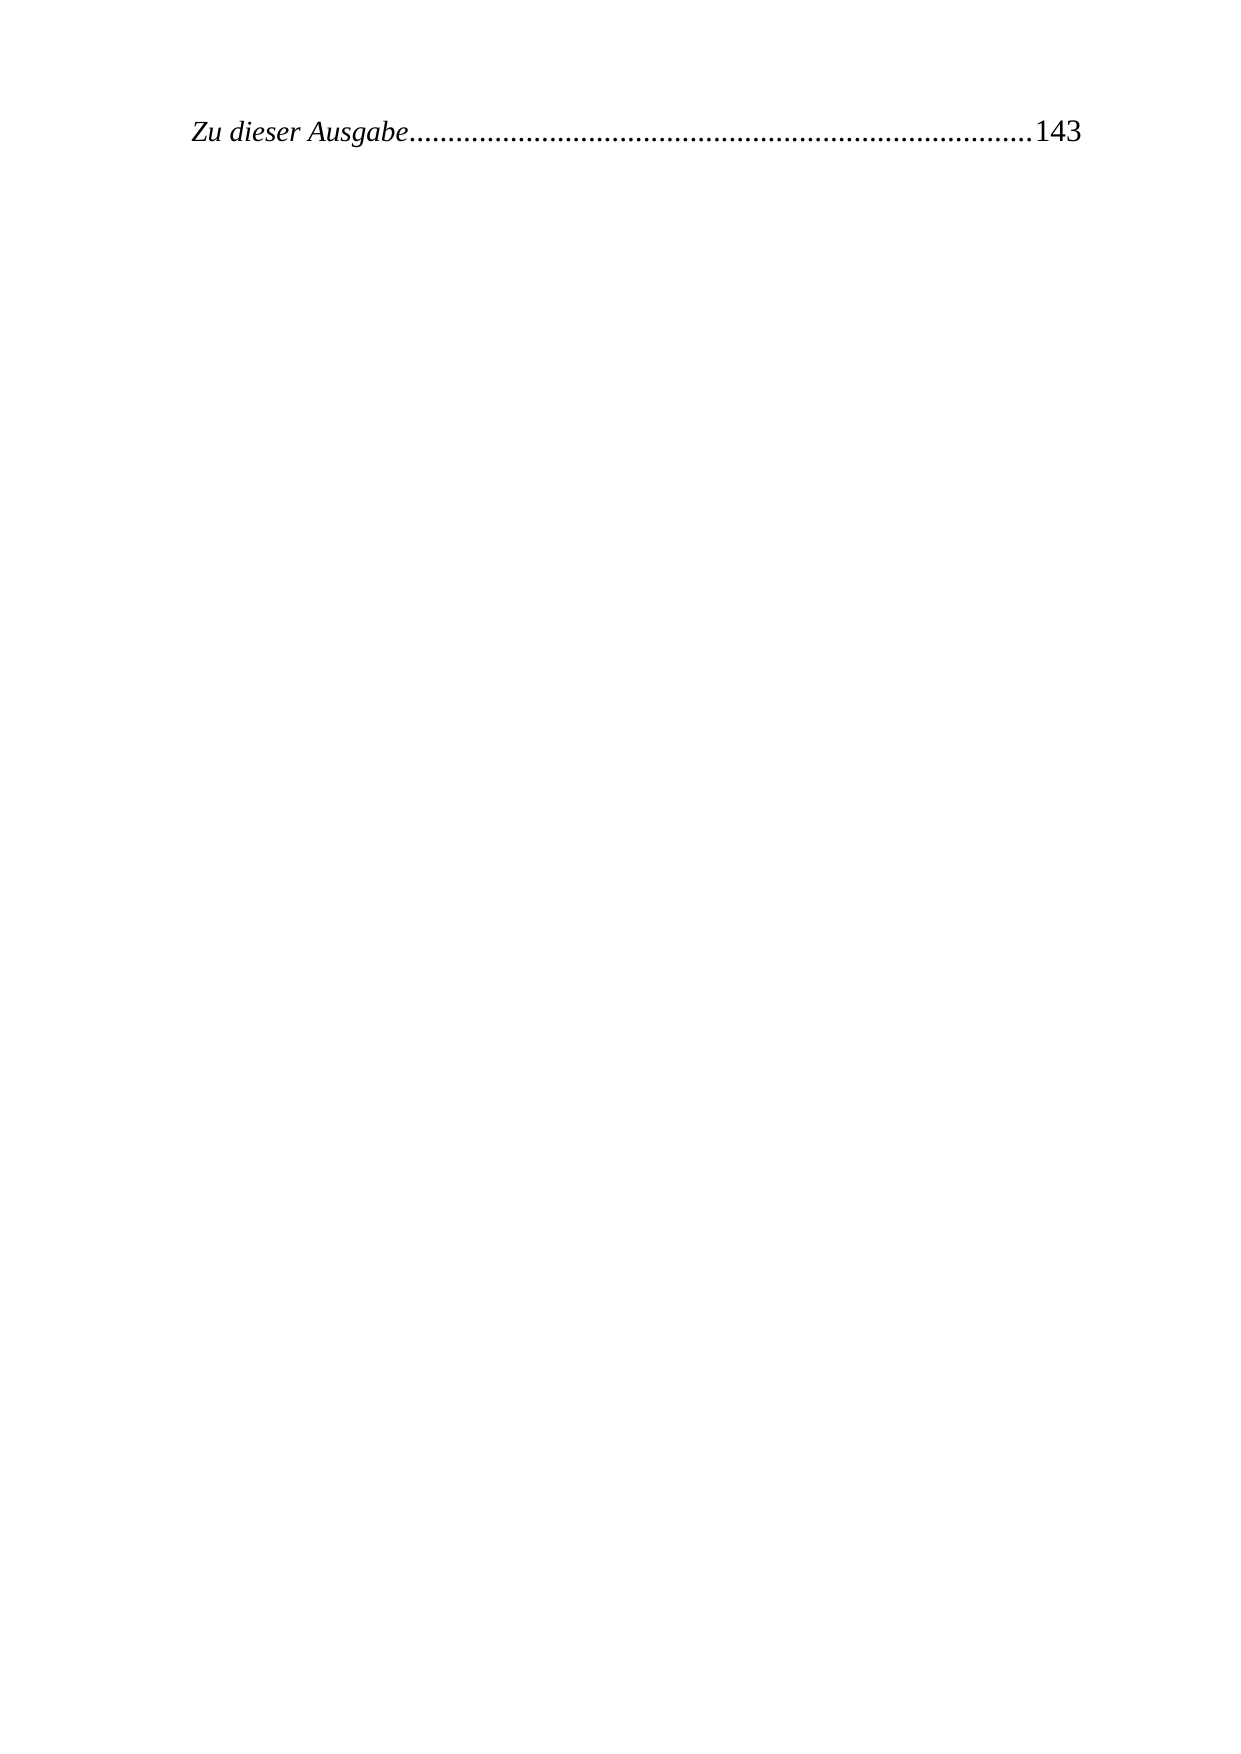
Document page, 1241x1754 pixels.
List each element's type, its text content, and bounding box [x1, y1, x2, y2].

text Zu dieser Ausgabe 143 [154, 112, 1081, 148]
